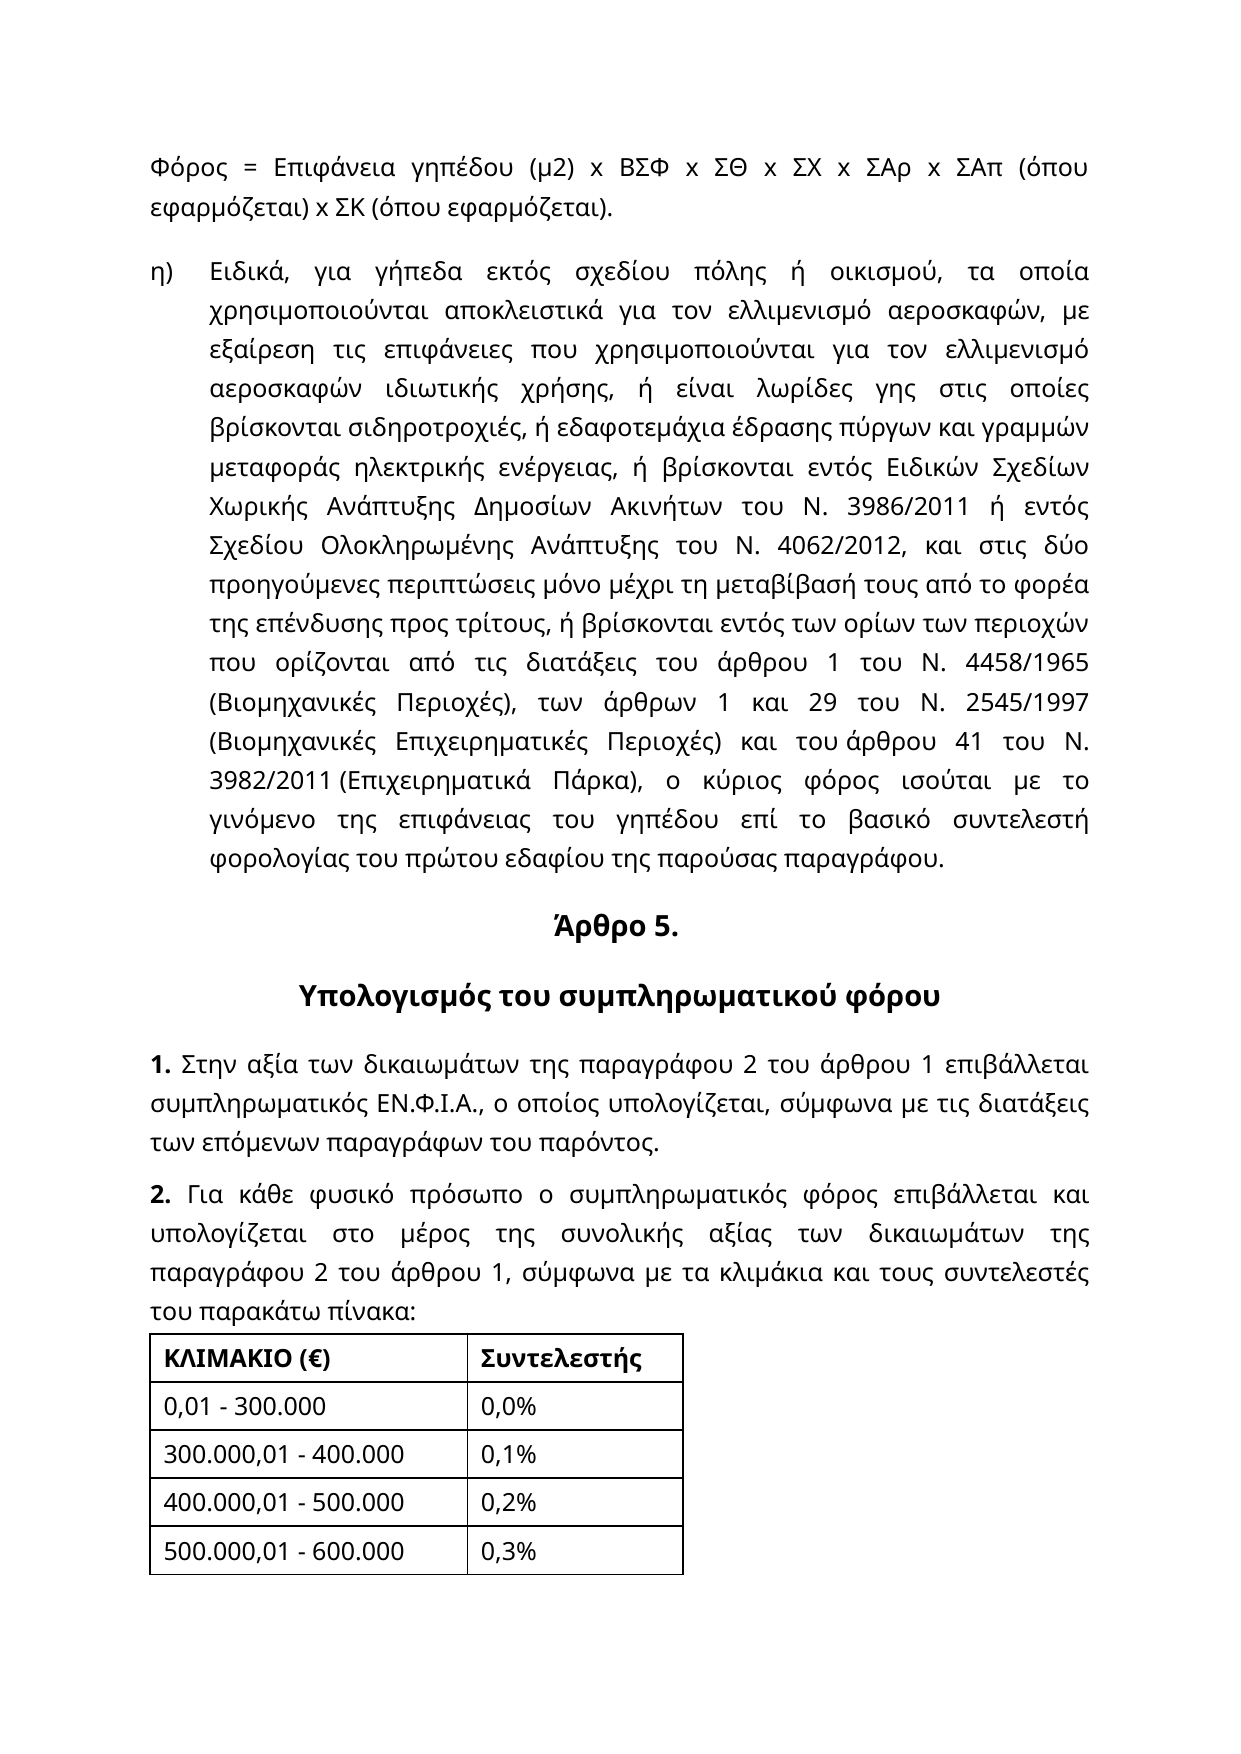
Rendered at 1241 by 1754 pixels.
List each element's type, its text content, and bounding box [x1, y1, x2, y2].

subtitle Άρθρο 5. [150, 905, 1090, 945]
table_cell 400.000,01 - 500.000 [151, 1479, 467, 1525]
table_cell 0,0% [468, 1383, 682, 1429]
table_cell 0,01 - 300.000 [151, 1383, 467, 1429]
table_cell 300.000,01 - 400.000 [151, 1431, 467, 1477]
table_cell 0,3% [468, 1527, 682, 1573]
table_cell 500.000,01 - 600.000 [151, 1527, 467, 1573]
table_cell 0,1% [468, 1431, 682, 1477]
table_header Συντελεστής [468, 1335, 682, 1381]
text 1. Στην αξία των δικαιωμάτων της παραγράφου 2 του άρθρου 1 επιβάλλεται συμπληρωματικός ΕΝ.Φ.Ι.Α., ο οποίος υπολογίζεται, σύμφωνα με τις διατάξεις των επόμενων παραγράφων του παρόντος. [150, 1046, 1090, 1159]
table_header ΚΛΙΜΑΚΙΟ (€) [151, 1335, 467, 1381]
text 2. Για κάθε φυσικό πρόσωπο ο συμπληρωματικός φόρος επιβάλλεται και υπολογίζεται στο μέρος της συνολικής αξίας των δικαιωμάτων της παραγράφου 2 του άρθρου 1, σύμφωνα με τα κλιμάκια και τους συντελεστές του παρακάτω πίνακα: [150, 1176, 1090, 1328]
subtitle Υπολογισμός του συμπληρωματικού φόρου [150, 976, 1090, 1015]
list η) Ειδικά, για γήπεδα εκτός σχεδίου πόλης ή οικισμού, τα οποία χρησιμοποιούνται αποκλειστικά για τον ελλιμενισμό αεροσκαφών, με εξαίρεση τις επιφάνειες που χρησιμοποιούνται για τον ελλιμενισμό αεροσκαφών ιδιωτικής χρήσης, ή είναι λωρίδες γης στις οποίες βρίσκονται σιδηροτροχιές, ή εδαφοτεμάχια έδρασης πύργων και γραμμών μεταφοράς ηλεκτρικής ενέργειας, ή βρίσκονται εντός Ειδικών Σχεδίων Χωρικής Ανάπτυξης Δημοσίων Ακινήτων του Ν. 3986/2011 ή εντός Σχεδίου Ολοκληρωμένης Ανάπτυξης του Ν. 4062/2012, και στις δύο προηγούμενες περιπτώσεις μόνο μέχρι τη μεταβίβασή τους από το φορέα της επένδυσης προς τρίτους, ή βρίσκονται εντός των ορίων των περιοχών που ορίζονται από τις διατάξεις του άρθρου 1 του N. 4458/1965 (Βιομηχανικές Περιοχές), των άρθρων 1 και 29 του Ν. 2545/1997 (Βιομηχανικές Επιχειρηματικές Περιοχές) και του άρθρου 41 του Ν. 3982/2011 (Επιχειρηματικά Πάρκα), ο κύριος φόρος ισούται με το γινόμενο της επιφάνειας του γηπέδου επί το βασικό συντελεστή φορολογίας του πρώτου εδαφίου της παρούσας παραγράφου. [150, 253, 1090, 875]
text Φόρος = Επιφάνεια γηπέδου (μ2) x ΒΣΦ x ΣΘ x ΣΧ x ΣΑρ x ΣΑπ (όπου εφαρμόζεται) x ΣΚ (όπου εφαρμόζεται). [150, 150, 1090, 223]
table_cell 0,2% [468, 1479, 682, 1525]
